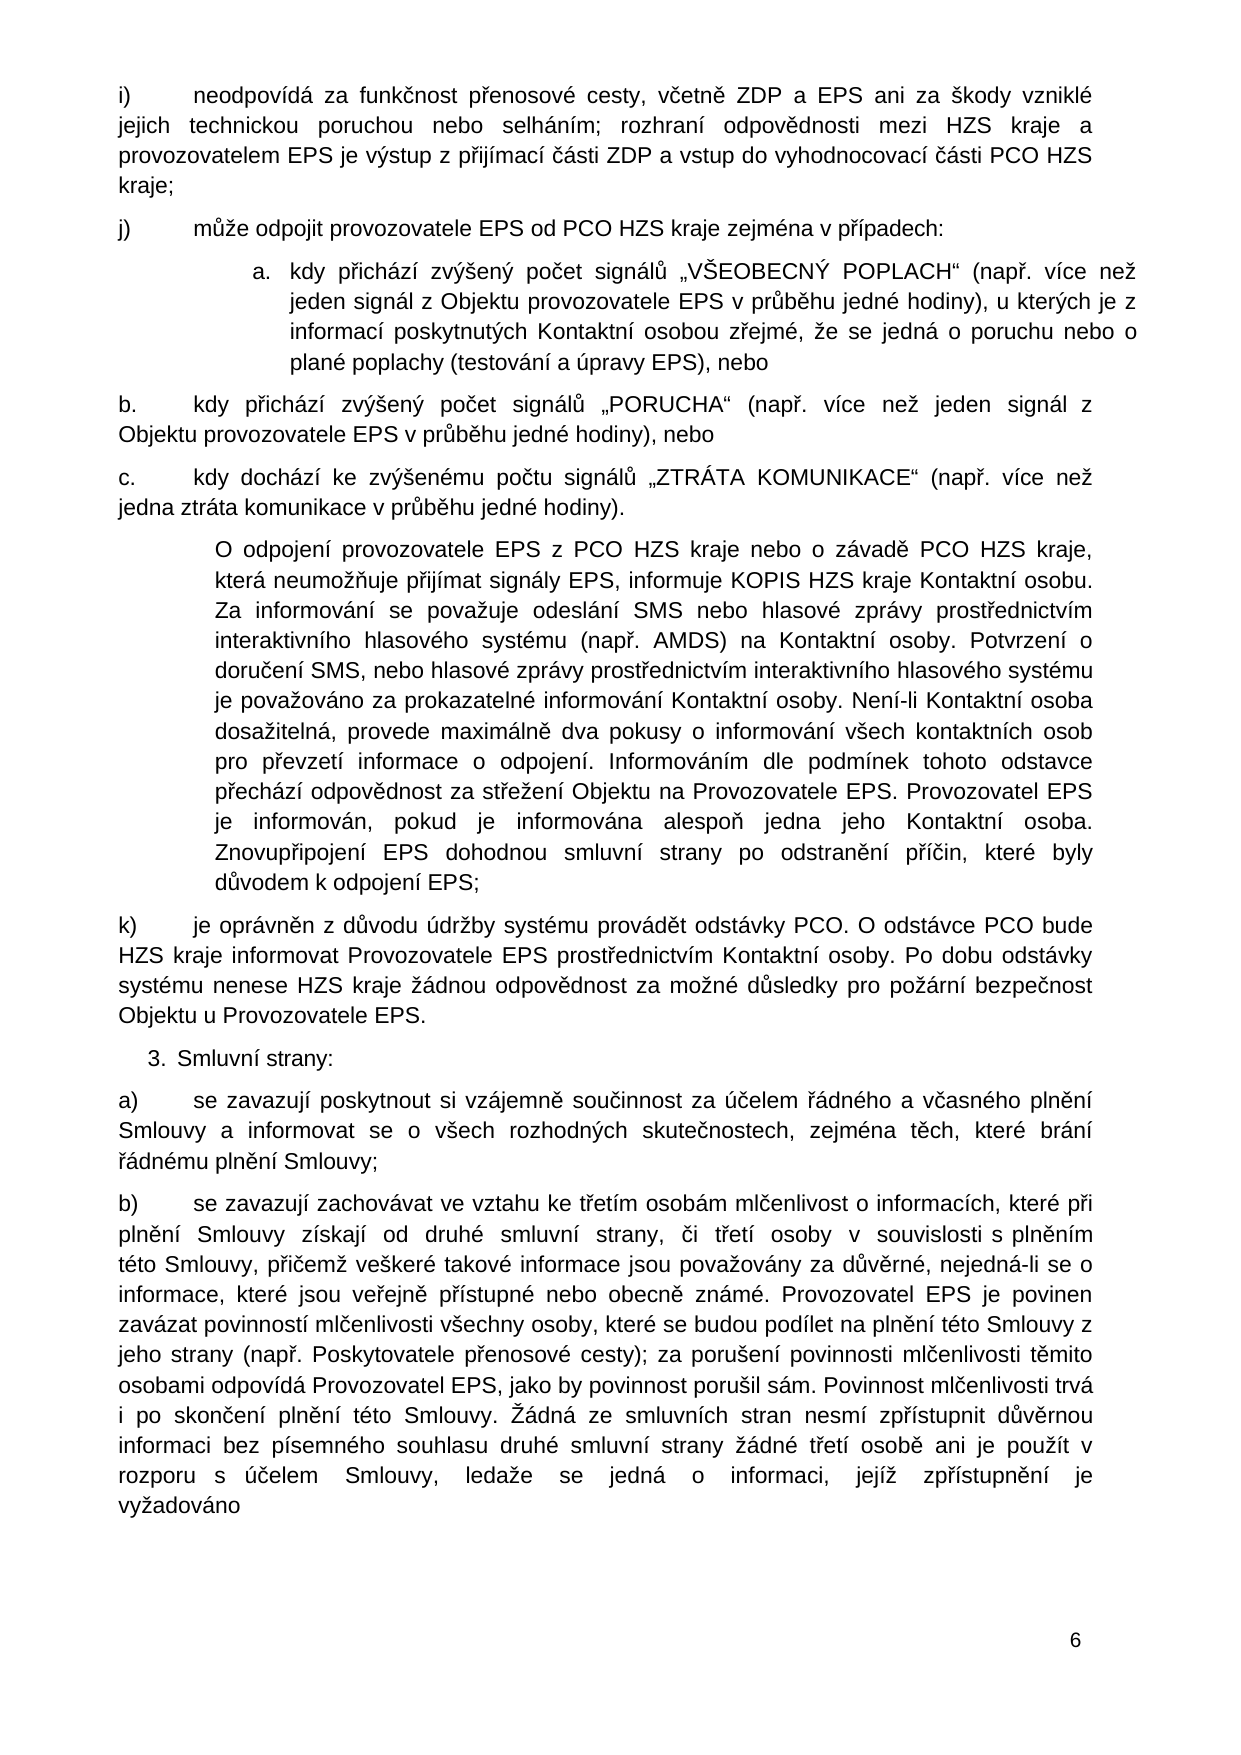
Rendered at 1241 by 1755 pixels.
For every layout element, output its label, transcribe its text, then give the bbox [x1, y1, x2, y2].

list kdy dochází ke zvýšenému počtu signálů „ZTRÁTA KOMUNIKACE“ (např. více než jedna ztráta komunikace v průběhu jedné hodiny). [118, 464, 1093, 520]
text O odpojení provozovatele EPS z PCO HZS kraje nebo o závadě PCO HZS kraje, která neumožňuje přijímat signály EPS, informuje KOPIS HZS kraje Kontaktní osobu. Za informování se považuje odeslání SMS nebo hlasové zprávy prostřednictvím interaktivního hlasového systému (např. AMDS) na Kontaktní osoby. Potvrzení o doručení SMS, nebo hlasové zprávy prostřednictvím interaktivního hlasového systému je považováno za prokazatelné informování Kontaktní osoby. Není-li Kontaktní osoba dosažitelná, provede maximálně dva pokusy o informování všech kontaktních osob pro převzetí informace o odpojení. Informováním dle podmínek tohoto odstavce přechází odpovědnost za střežení Objektu na Provozovatele EPS. Provozovatel EPS je informován, pokud je informována alespoň jedna jeho Kontaktní osoba. Znovupřipojení EPS dohodnou smluvní strany po odstranění příčin, které byly důvodem k odpojení EPS; [214, 536, 1093, 895]
list kdy přichází zvýšený počet signálů „VŠEOBECNÝ POPLACH“ (např. více než jeden signál z Objektu provozovatele EPS v průběhu jedné hodiny), u kterých je z informací poskytnutých Kontaktní osobou zřejmé, že se jedná o poruchu nebo o plané poplachy (testování a úpravy EPS), nebo [252, 258, 1137, 375]
list neodpovídá za funkčnost přenosové cesty, včetně ZDP a EPS ani za škody vzniklé jejich technickou poruchou nebo selháním; rozhraní odpovědnosti mezi HZS kraje a provozovatelem EPS je výstup z přijímací části ZDP a vstup do vyhodnocovací části PCO HZS kraje; [118, 82, 1093, 198]
list se zavazují poskytnout si vzájemně součinnost za účelem řádného a včasného plnění Smlouvy a informovat se o všech rozhodných skutečnostech, zejména těch, které brání řádnému plnění Smlouvy; [118, 1087, 1093, 1174]
list se zavazují zachovávat ve vztahu ke třetím osobám mlčenlivost o informacích, které při plnění Smlouvy získají od druhé smluvní strany, či třetí osoby v souvislosti s plněním této Smlouvy, přičemž veškeré takové informace jsou považovány za důvěrné, nejedná-li se o informace, které jsou veřejně přístupné nebo obecně známé. Provozovatel EPS je povinen zavázat povinností mlčenlivosti všechny osoby, které se budou podílet na plnění této Smlouvy z jeho strany (např. Poskytovatele přenosové cesty); za porušení povinnosti mlčenlivosti těmito osobami odpovídá Provozovatel EPS, jako by povinnost porušil sám. Povinnost mlčenlivosti trvá i po skončení plnění této Smlouvy. Žádná ze smluvních stran nesmí zpřístupnit důvěrnou informaci bez písemného souhlasu druhé smluvní strany žádné třetí osobě ani je použít v rozporu s účelem Smlouvy, ledaže se jedná o informaci, jejíž zpřístupnění je vyžadováno [118, 1190, 1093, 1519]
list je oprávněn z důvodu údržby systému provádět odstávky PCO. O odstávce PCO bude HZS kraje informovat Provozovatele EPS prostřednictvím Kontaktní osoby. Po dobu odstávky systému nenese HZS kraje žádnou odpovědnost za možné důsledky pro požární bezpečnost Objektu u Provozovatele EPS. [118, 912, 1093, 1028]
list kdy přichází zvýšený počet signálů „PORUCHA“ (např. více než jeden signál z Objektu provozovatele EPS v průběhu jedné hodiny), nebo [118, 391, 1093, 448]
list může odpojit provozovatele EPS od PCO HZS kraje zejména v případech: [118, 215, 1137, 241]
list Smluvní strany: [147, 1045, 1137, 1071]
